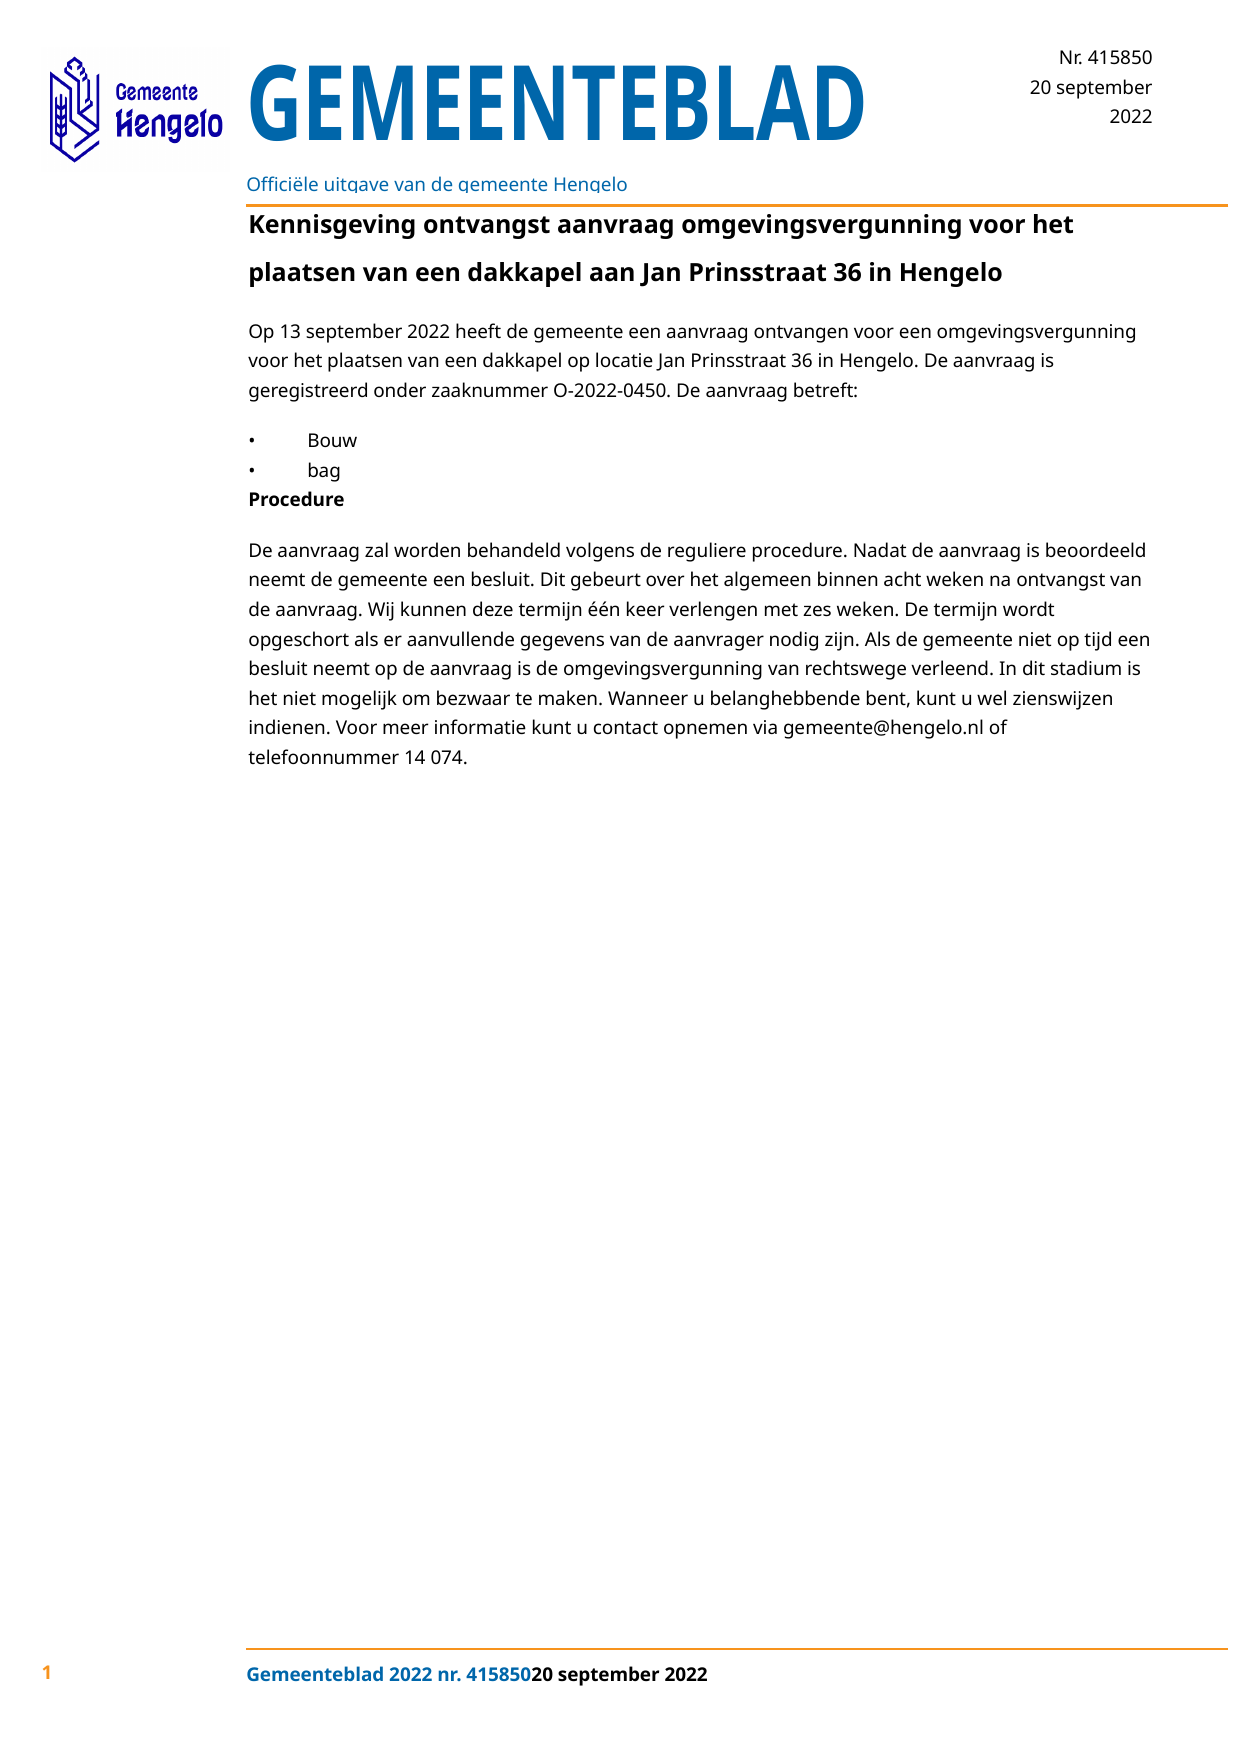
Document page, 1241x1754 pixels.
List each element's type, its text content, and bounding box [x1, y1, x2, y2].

text De aanvraag zal worden behandeld volgens de reguliere procedure. Nadat de aanvraag is beoordeeld neemt de gemeente een besluit. Dit gebeurt over het algemeen binnen acht weken na ontvangst van de aanvraag. Wij kunnen deze termijn één keer verlengen met zes weken. De termijn wordt opgeschort als er aanvullende gegevens van de aanvrager nodig zijn. Als de gemeente niet op tijd een besluit neemt op de aanvraag is de omgevingsvergunning van rechtswege verleend. In dit stadium is het niet mogelijk om bezwaar te maken. Wanneer u belanghebbende bent, kunt u wel zienswijzen indienen. Voor meer informatie kunt u contact opnemen via gemeente@hengelo.nl of telefoonnummer 14 074. [248, 537, 1152, 770]
text Op 13 september 2022 heeft de gemeente een aanvraag ontvangen voor een omgevingsvergunning voor het plaatsen van een dakkapel op locatie Jan Prinsstraat 36 in Hengelo. De aanvraag is geregistreerd onder zaaknummer O-2022-0450. De aanvraag betreft: [248, 318, 1152, 403]
picture [41, 47, 231, 172]
list bag [248, 457, 1152, 483]
text Kennisgeving ontvangst aanvraag omgevingsvergunning voor het plaatsen van een dakkapel aan Jan Prinsstraat 36 in Hengelo [248, 207, 1152, 288]
text Procedure [248, 487, 1152, 512]
list Bouw [248, 427, 1152, 453]
